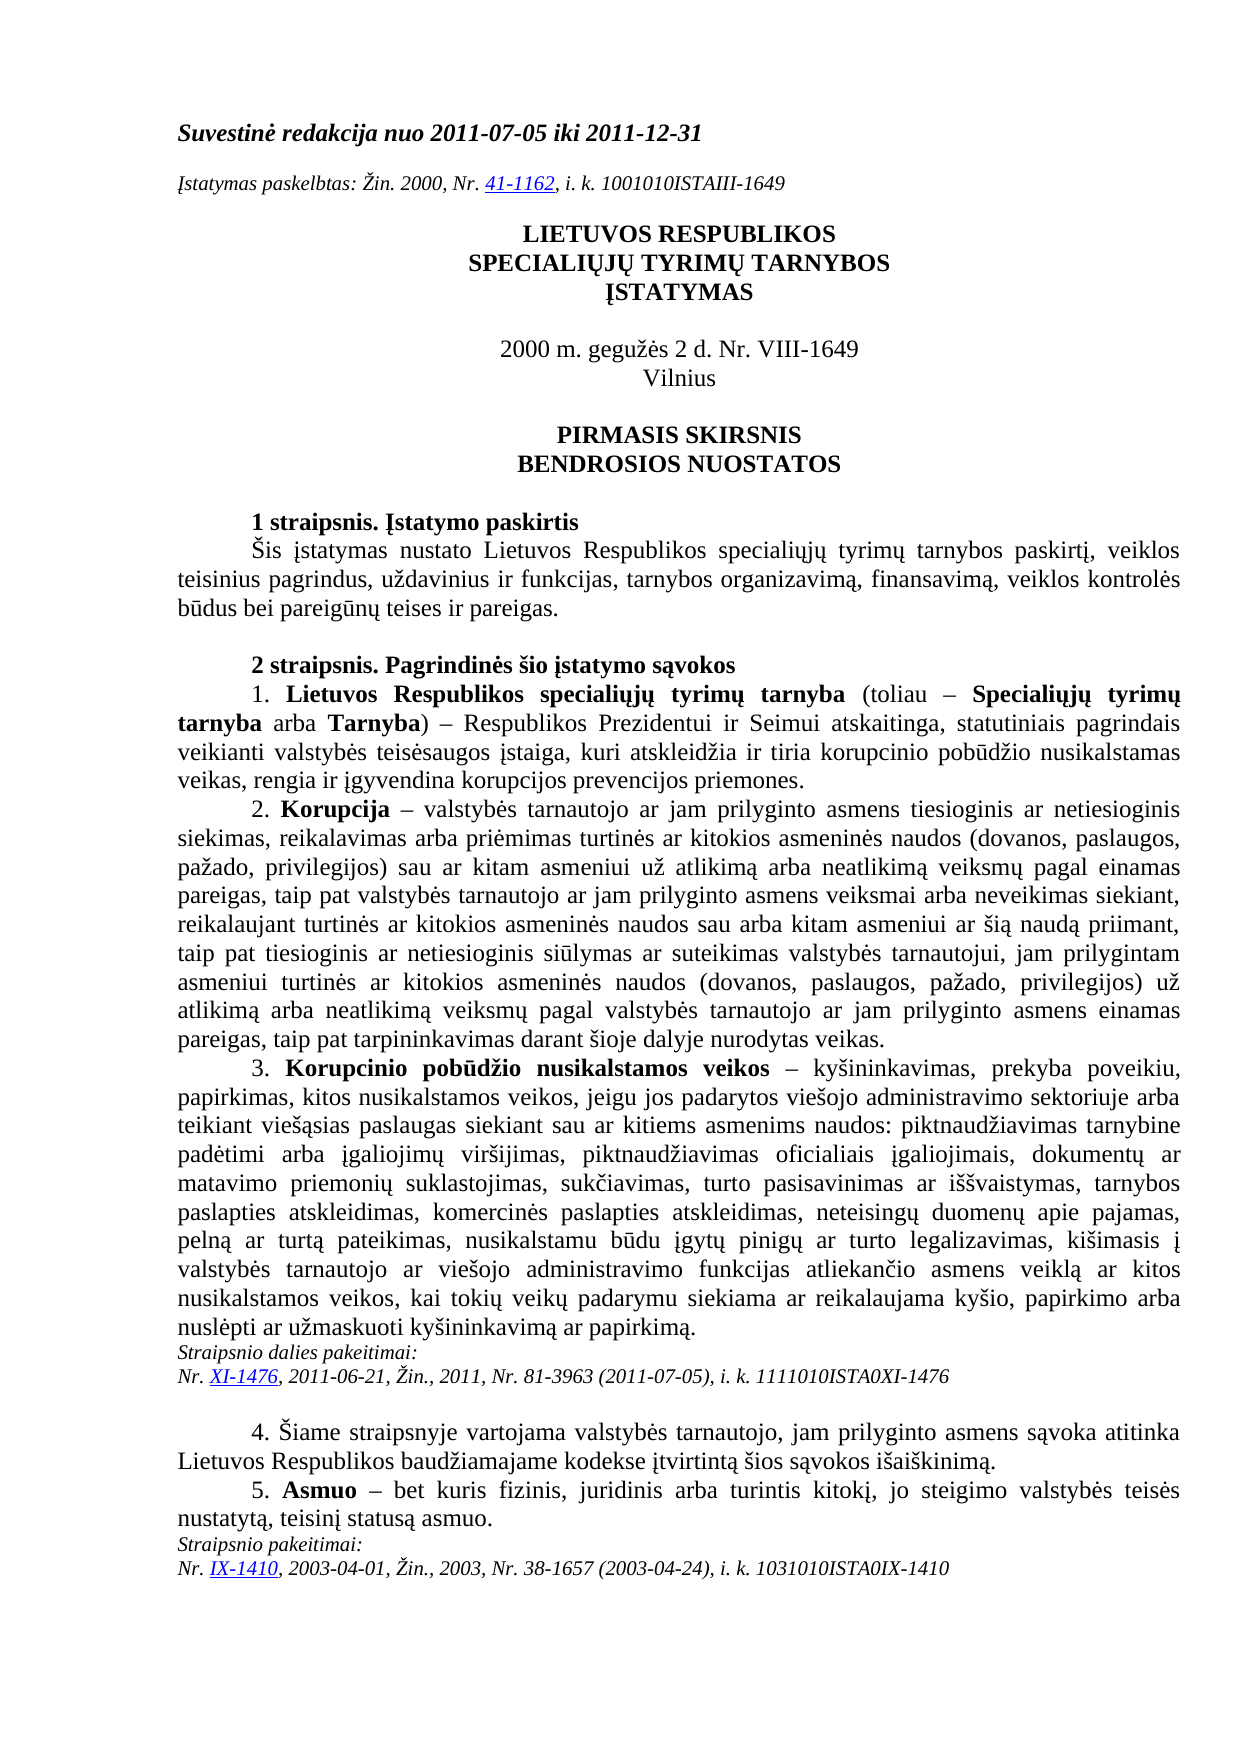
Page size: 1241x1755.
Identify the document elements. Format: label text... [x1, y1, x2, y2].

text Nr. IX-1410, 2003-04-01, Žin., 2003, Nr. 38-1657 (2003-04-24), i. k. 1031010ISTA0IX-1410 [177, 1556, 1181, 1580]
text Įstatymas paskelbtas: Žin. 2000, Nr. 41-1162, i. k. 1001010ISTAIII-1649 [177, 171, 1181, 195]
text 5. Asmuo – bet kuris fizinis, juridinis arba turintis kitokį, jo steigimo valstybės teisės nustatytą, teisinį statusą asmuo. [177, 1475, 1181, 1532]
text 1. Lietuvos Respublikos specialiųjų tyrimų tarnyba (toliau – Specialiųjų tyrimų tarnyba arba Tarnyba) – Respublikos Prezidentui ir Seimui atskaitinga, statutiniais pagrindais veikianti valstybės teisėsaugos įstaiga, kuri atskleidžia ir tiria korupcinio pobūdžio nusikalstamas veikas, rengia ir įgyvendina korupcijos prevencijos priemones. [177, 679, 1181, 794]
text Straipsnio dalies pakeitimai: [177, 1340, 1181, 1364]
text LIETUVOS RESPUBLIKOS [177, 219, 1181, 248]
text 2. Korupcija – valstybės tarnautojo ar jam prilyginto asmens tiesioginis ar netiesioginis siekimas, reikalavimas arba priėmimas turtinės ar kitokios asmeninės naudos (dovanos, paslaugos, pažado, privilegijos) sau ar kitam asmeniui už atlikimą arba neatlikimą veiksmų pagal einamas pareigas, taip pat valstybės tarnautojo ar jam prilyginto asmens veiksmai arba neveikimas siekiant, reikalaujant turtinės ar kitokios asmeninės naudos sau arba kitam asmeniui ar šią naudą priimant, taip pat tiesioginis ar netiesioginis siūlymas ar suteikimas valstybės tarnautojui, jam prilygintam asmeniui turtinės ar kitokios asmeninės naudos (dovanos, paslaugos, pažado, privilegijos) už atlikimą arba neatlikimą veiksmų pagal valstybės tarnautojo ar jam prilyginto asmens einamas pareigas, taip pat tarpininkavimas darant šioje dalyje nurodytas veikas. [177, 794, 1181, 1053]
text 1 straipsnis. Įstatymo paskirtis [177, 507, 1181, 535]
text SPECIALIŲJŲ TYRIMŲ TARNYBOS [177, 248, 1181, 277]
text Nr. XI-1476, 2011-06-21, Žin., 2011, Nr. 81-3963 (2011-07-05), i. k. 1111010ISTA0XI-1476 [177, 1364, 1181, 1388]
text 3. Korupcinio pobūdžio nusikalstamos veikos – kyšininkavimas, prekyba poveikiu, papirkimas, kitos nusikalstamos veikos, jeigu jos padarytos viešojo administravimo sektoriuje arba teikiant viešąsias paslaugas siekiant sau ar kitiems asmenims naudos: piktnaudžiavimas tarnybine padėtimi arba įgaliojimų viršijimas, piktnaudžiavimas oficialiais įgaliojimais, dokumentų ar matavimo priemonių suklastojimas, sukčiavimas, turto pasisavinimas ar iššvaistymas, tarnybos paslapties atskleidimas, komercinės paslapties atskleidimas, neteisingų duomenų apie pajamas, pelną ar turtą pateikimas, nusikalstamu būdu įgytų pinigų ar turto legalizavimas, kišimasis į valstybės tarnautojo ar viešojo administravimo funkcijas atliekančio asmens veiklą ar kitos nusikalstamos veikos, kai tokių veikų padarymu siekiama ar reikalaujama kyšio, papirkimo arba nuslėpti ar užmaskuoti kyšininkavimą ar papirkimą. [177, 1053, 1181, 1340]
text Vilnius [177, 363, 1181, 392]
text ĮSTATYMAS [177, 277, 1181, 305]
text 2 straipsnis. Pagrindinės šio įstatymo sąvokos [177, 650, 1181, 679]
text 2000 m. gegužės 2 d. Nr. VIII-1649 [177, 334, 1181, 363]
text Straipsnio pakeitimai: [177, 1532, 1181, 1556]
text Šis įstatymas nustato Lietuvos Respublikos specialiųjų tyrimų tarnybos paskirtį, veiklos teisinius pagrindus, uždavinius ir funkcijas, tarnybos organizavimą, finansavimą, veiklos kontrolės būdus bei pareigūnų teises ir pareigas. [177, 535, 1181, 622]
text 4. Šiame straipsnyje vartojama valstybės tarnautojo, jam prilyginto asmens sąvoka atitinka Lietuvos Respublikos baudžiamajame kodekse įtvirtintą šios sąvokos išaiškinimą. [177, 1417, 1181, 1475]
text PIRMASIS SKIRSNIS [177, 420, 1181, 449]
text Suvestinė redakcija nuo 2011-07-05 iki 2011-12-31 [177, 118, 1181, 147]
text BENDROSIOS NUOSTATOS [177, 449, 1181, 478]
